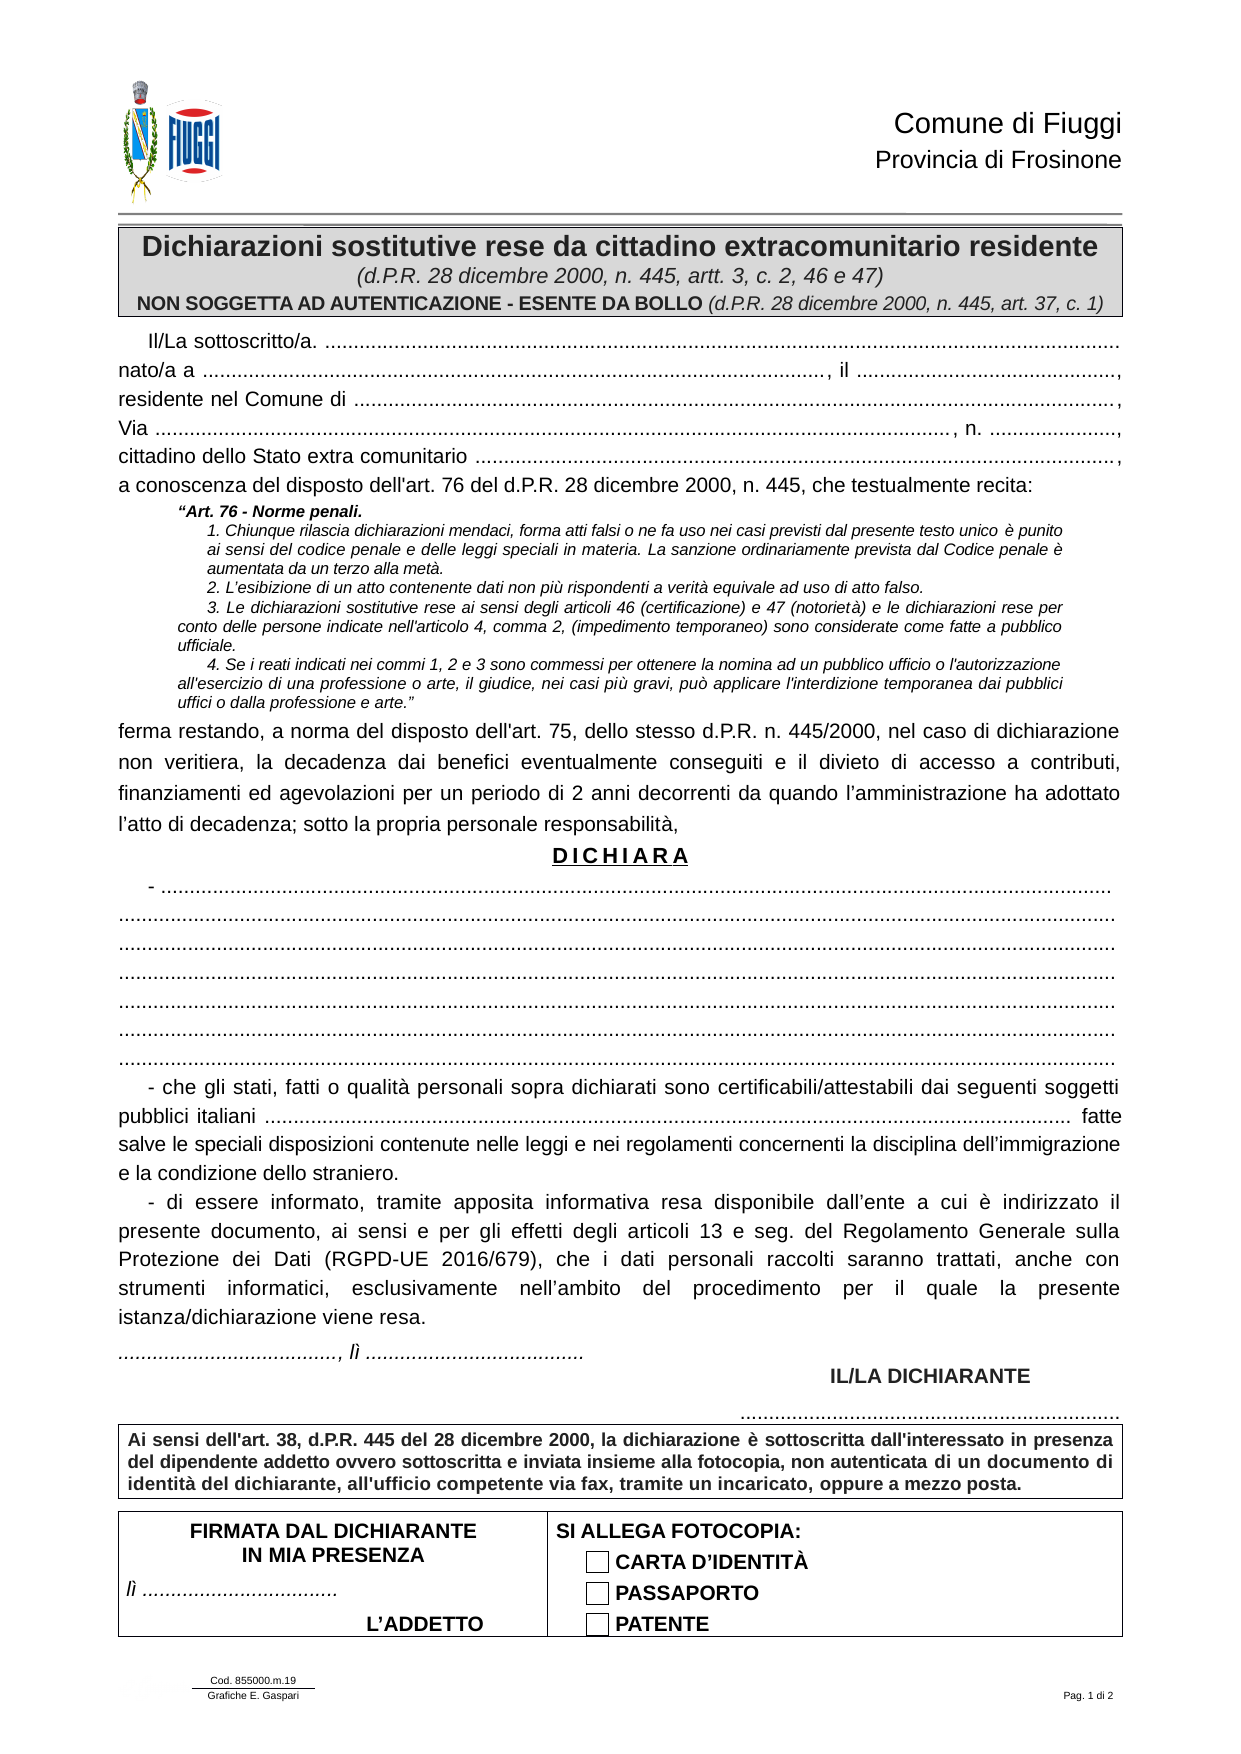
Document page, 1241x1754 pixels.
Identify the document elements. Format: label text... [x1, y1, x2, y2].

text - ..................................................................................................................................................................... [118, 873, 1122, 897]
text ............................................................................................................................................................................. [118, 931, 1122, 955]
table_header FIRMATA DAL DICHIARANTE IN MIA PRESENZA lì .................................. L’ADDETTO [119, 1512, 547, 1636]
text - di essere informato, tramite apposita informativa resa disponibile dall’ente a cui è indirizzato il presente documento, ai sensi e per gli effetti degli articoli 13 e seg. del Regolamento Generale sulla Protezione dei Dati (RGPD-UE 2016/679), che i dati personali raccolti saranno trattati, anche con strumenti informatici, esclusivamente nell’ambito del procedimento per il quale la presente istanza/dichiarazione viene resa. [118, 1190, 1122, 1329]
table_header Ai sensi dell'art. 38, d.P.R. 445 del 28 dicembre 2000, la dichiarazione è sottoscritta dall'interessato in presenza del dipendente addetto ovvero sottoscritta e inviata insieme alla fotocopia, non autenticata di un documento di identità del dichiarante, all'ufficio competente via fax, tramite un incaricato, oppure a mezzo posta. [119, 1425, 1122, 1498]
table_header SI ALLEGA FOTOCOPIA: CARTA D’IDENTITÀ PASSAPORTO PATENTE [548, 1512, 1122, 1636]
text ............................................................................................................................................................................. [118, 902, 1122, 926]
text 4. Se i reati indicati nei commi 1, 2 e 3 sono commessi per ottenere la nomina ad un pubblico ufficio o l'autorizzazione all'esercizio di una professione o arte, il giudice, nei casi più gravi, può applicare l'interdizione temporanea dai pubblici uffici o dalla professione e arte.” [177, 655, 1063, 712]
text ............................................................................................................................................................................. [118, 1046, 1122, 1070]
text ............................................................................................................................................................................. [118, 1017, 1122, 1041]
text Comune di Fiuggi [224, 106, 1122, 140]
text 2. L’esibizione di un atto contenente dati non più rispondenti a verità equivale ad uso di atto falso. [177, 578, 1063, 597]
text ferma restando, a norma del disposto dell'art. 75, dello stesso d.P.R. n. 445/2000, nel caso di dichiarazione non veritiera, la decadenza dai benefici eventualmente conseguiti e il divieto di accesso a contributi, finanziamenti ed agevolazioni per un periodo di 2 anni decorrenti da quando l’amministrazione ha adottato l’atto di decadenza; sotto la propria personale responsabilità, [118, 719, 1122, 836]
text ............................................................................................................................................................................. [118, 960, 1122, 984]
text “Art. 76 - Norme penali. [177, 502, 1063, 521]
text .................................................................. [738, 1400, 1122, 1424]
text DICHIARA [118, 843, 1122, 868]
text ............................................................................................................................................................................. [118, 988, 1122, 1012]
picture [122, 76, 224, 207]
text ......................................, lì ...................................... [118, 1340, 1122, 1364]
text 3. Le dichiarazioni sostitutive rese ai sensi degli articoli 46 (certificazione) e 47 (notorietà) e le dichiarazioni rese per conto delle persone indicate nell'articolo 4, comma 2, (impedimento temporaneo) sono considerate come fatte a pubblico ufficiale. [177, 597, 1063, 655]
text Provincia di Frosinone [224, 145, 1122, 174]
table_header Dichiarazioni sostitutive rese da cittadino extracomunitario residente (d.P.R. 28 dicembre 2000, n. 445, artt. 3, c. 2, 46 e 47) NON SOGGETTA AD AUTENTICAZIONE - ESENTE DA BOLLO (d.P.R. 28 dicembre 2000, n. 445, art. 37, c. 1) [119, 228, 1122, 316]
text - che gli stati, fatti o qualità personali sopra dichiarati sono certificabili/attestabili dai seguenti soggetti pubblici italiani ............................................................................................................................................ fatte salve le speciali disposizioni contenute nelle leggi e nei regolamenti concernenti la disciplina dell’immigrazione e la condizione dello straniero. [118, 1075, 1122, 1185]
text Il/La sottoscritto/a. .......................................................................................................................................... nato/a a ............................................................................................................, il ............................................., residente nel Comune di ...................................................................................................................................., Via .........................................................................................................................................., n. ......................, cittadino dello Stato extra comunitario ..............................................................................................................., a conoscenza del disposto dell'art. 76 del d.P.R. 28 dicembre 2000, n. 445, che testualmente recita: [118, 329, 1122, 497]
text IL/LA DICHIARANTE [738, 1364, 1122, 1388]
text 1. Chiunque rilascia dichiarazioni mendaci, forma atti falsi o ne fa uso nei casi previsti dal presente testo unico è punito ai sensi del codice penale e delle leggi speciali in materia. La sanzione ordinariamente prevista dal Codice penale è aumentata da un terzo alla metà. [207, 521, 1063, 578]
